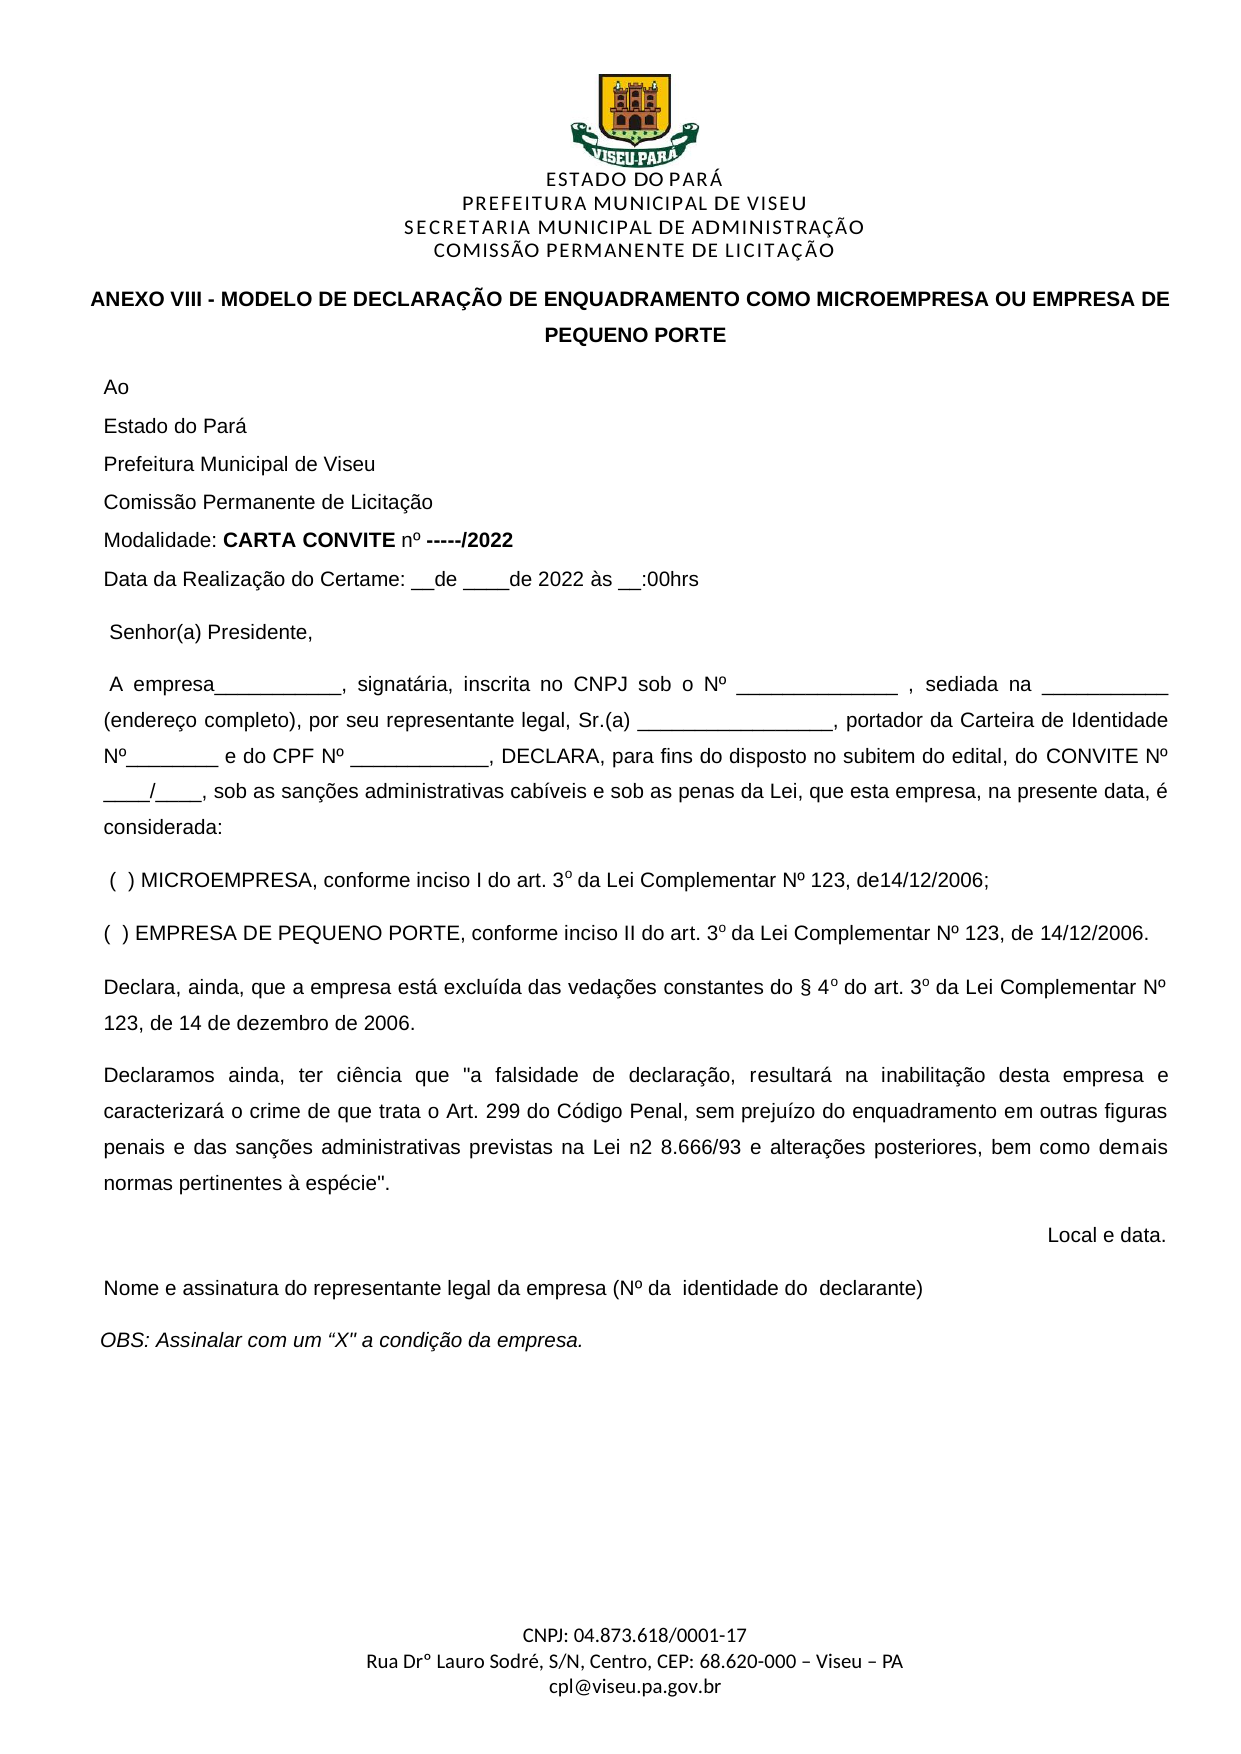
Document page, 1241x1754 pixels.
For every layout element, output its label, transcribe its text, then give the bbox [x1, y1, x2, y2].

text Declara, ainda, que a empresa está excluída das vedações constantes do § 4o do art. 3o da Lei Complementar Nº 123, de 14 de dezembro de 2006. [103, 973, 1172, 1034]
text Estado do Pará [103, 413, 1169, 437]
text A empresa___________, signatária, inscrita no CNPJ sob o Nº ______________ , sediada na ___________ (endereço completo), por seu representante legal, Sr.(a) _________________, portador da Carteira de Identidade Nº________ e do CPF Nº ____________, DECLARA, para fins do disposto no subitem do edital, do CONVITE Nº ____/____, sob as sanções administrativas cabíveis e sob as penas da Lei, que esta empresa, na presente data, é considerada: [103, 672, 1169, 839]
text CNPJ: 04.873.618/0001-17 [523, 1623, 1169, 1648]
text OBS: Assinalar com um “X" a condição da empresa. [100, 1328, 1169, 1352]
text Local e data. [1047, 1223, 1169, 1247]
text Rua Drº Lauro Sodré, S/N, Centro, CEP: 68.620-000 – Viseu – PA cpl@viseu.pa.gov.br [366, 1648, 908, 1698]
text ( ) MICROEMPRESA, conforme inciso I do art. 3o da Lei Complementar Nº 123, de14/12/2006; [109, 866, 1169, 892]
text Prefeitura Municipal de Viseu [103, 452, 1169, 476]
text SECRETARIA MUNICIPAL DE ADMINISTRAÇÃO COMISSÃO PERMANENTE DE LICITAÇÃO [404, 215, 870, 263]
text Comissão Permanente de Licitação [103, 490, 1169, 514]
text Nome e assinatura do representante legal da empresa (Nº da identidade do declarante) [103, 1276, 1169, 1299]
text Modalidade: CARTA CONVITE nº -----/2022 [103, 528, 1169, 552]
text ANEXO VIII - MODELO DE DECLARAÇÃO DE ENQUADRAMENTO COMO MICROEMPRESA OU EMPRESA DE PEQUENO PORTE [90, 287, 1170, 346]
text Ao [103, 375, 1169, 399]
text ( ) EMPRESA DE PEQUENO PORTE, conforme inciso II do art. 3o da Lei Complementar Nº 123, de 14/12/2006. [103, 920, 1169, 945]
text Declaramos ainda, ter ciência que "a falsidade de declaração, resultará na inabilitação desta empresa e caracterizará o crime de que trata o Art. 299 do Código Penal, sem prejuízo do enquadramento em outras figuras penais e das sanções administrativas previstas na Lei n2 8.666/93 e alterações posteriores, bem como demais normas pertinentes à espécie". [103, 1063, 1169, 1194]
picture [570, 74, 700, 168]
text ESTADO DO PARÁ PREFEITURA MUNICIPAL DE VISEU [462, 167, 813, 215]
text Senhor(a) Presidente, [109, 620, 1169, 644]
text Data da Realização do Certame: __de ____de 2022 às __:00hrs [103, 567, 1169, 591]
